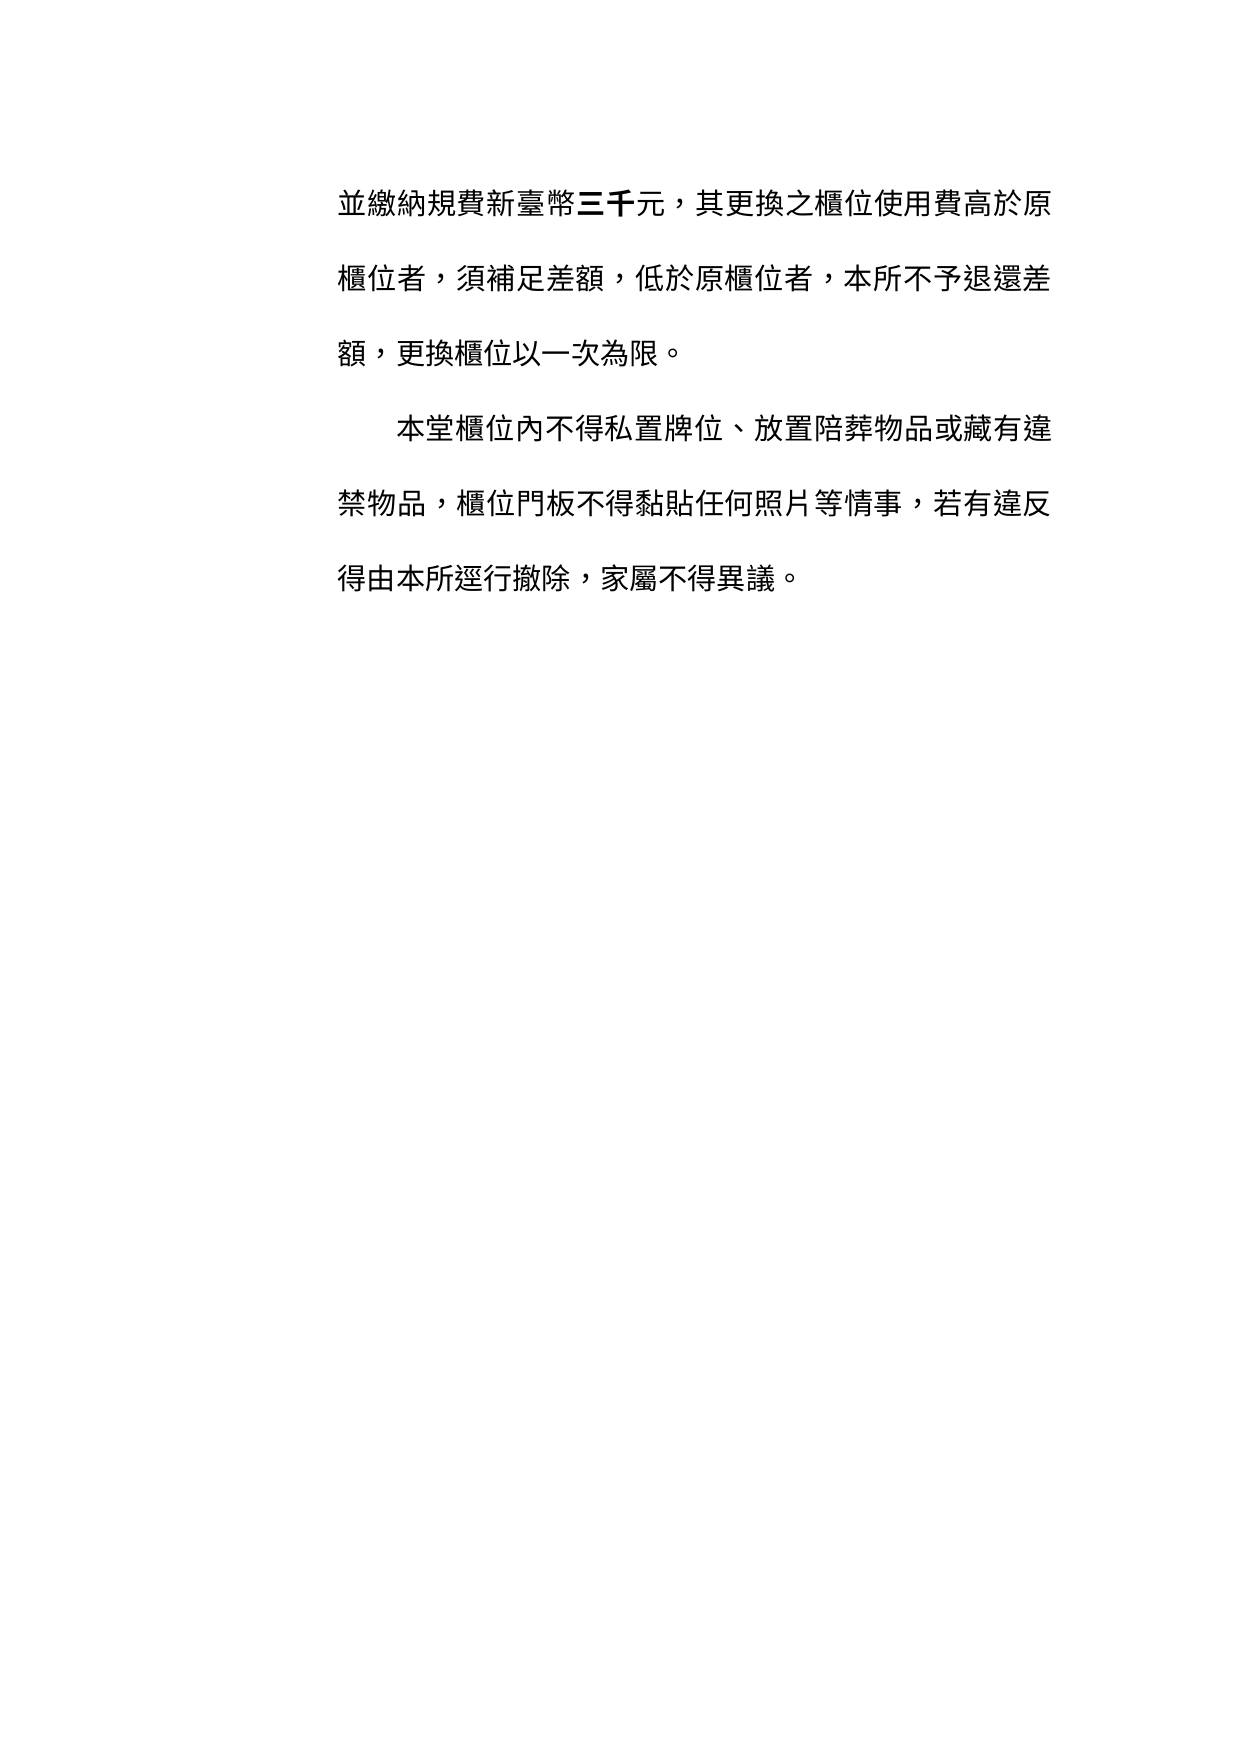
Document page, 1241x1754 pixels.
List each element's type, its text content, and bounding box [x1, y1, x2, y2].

text 並繳納規費新臺幣三千元，其更換之櫃位使用費高於原櫃位者，須補足差額，低於原櫃位者，本所不予退還差額，更換櫃位以一次為限。 [337, 164, 1053, 389]
text 本堂櫃位內不得私置牌位、放置陪葬物品或藏有違禁物品，櫃位門板不得黏貼任何照片等情事，若有違反得由本所逕行撤除，家屬不得異議。 [337, 389, 1053, 614]
